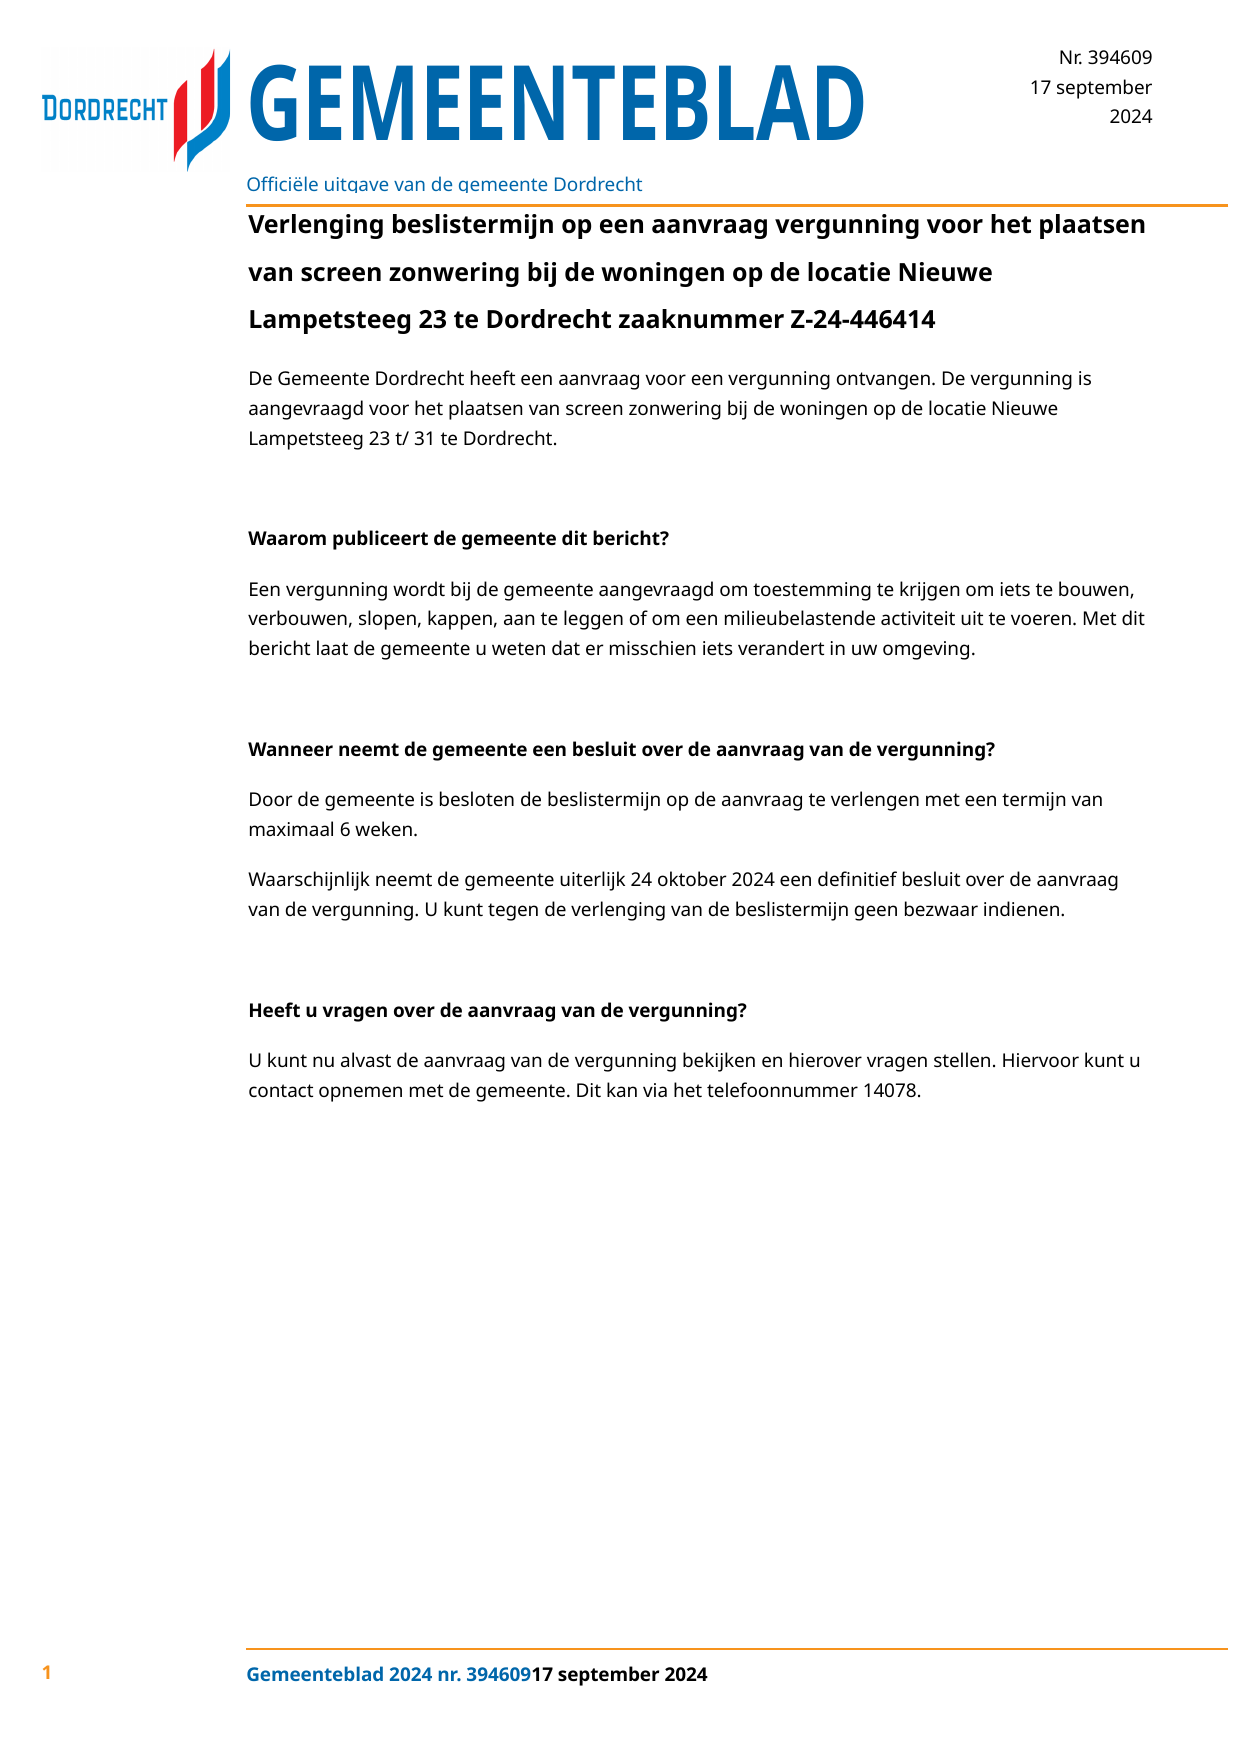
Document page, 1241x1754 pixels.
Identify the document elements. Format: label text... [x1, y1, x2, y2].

text Heeft u vragen over de aanvraag van de vergunning? [248, 997, 1152, 1022]
text De Gemeente Dordrecht heeft een aanvraag voor een vergunning ontvangen. De vergunning is aangevraagd voor het plaatsen van screen zonwering bij de woningen op de locatie Nieuwe Lampetsteeg 23 t/ 31 te Dordrecht. [248, 366, 1152, 450]
text U kunt nu alvast de aanvraag van de vergunning bekijken en hierover vragen stellen. Hiervoor kunt u contact opnemen met de gemeente. Dit kan via het telefoonnummer 14078. [248, 1047, 1152, 1102]
picture [41, 47, 231, 172]
text Waarschijnlijk neemt de gemeente uiterlijk 24 oktober 2024 een definitief besluit over de aanvraag van de vergunning. U kunt tegen de verlenging van de beslistermijn geen bezwaar indienen. [248, 866, 1152, 922]
text Waarom publiceert de gemeente dit bericht? [248, 526, 1152, 551]
text Een vergunning wordt bij de gemeente aangevraagd om toestemming te krijgen om iets te bouwen, verbouwen, slopen, kappen, aan te leggen of om een milieubelastende activiteit uit te voeren. Met dit bericht laat de gemeente u weten dat er misschien iets verandert in uw omgeving. [248, 576, 1152, 661]
text Wanneer neemt de gemeente een besluit over de aanvraag van de vergunning? [248, 736, 1152, 762]
text Verlenging beslistermijn op een aanvraag vergunning voor het plaatsen van screen zonwering bij de woningen op de locatie Nieuwe Lampetsteeg 23 te Dordrecht zaaknummer Z-24-446414 [248, 207, 1152, 336]
text Door de gemeente is besloten de beslistermijn op de aanvraag te verlengen met een termijn van maximaal 6 weken. [248, 786, 1152, 842]
